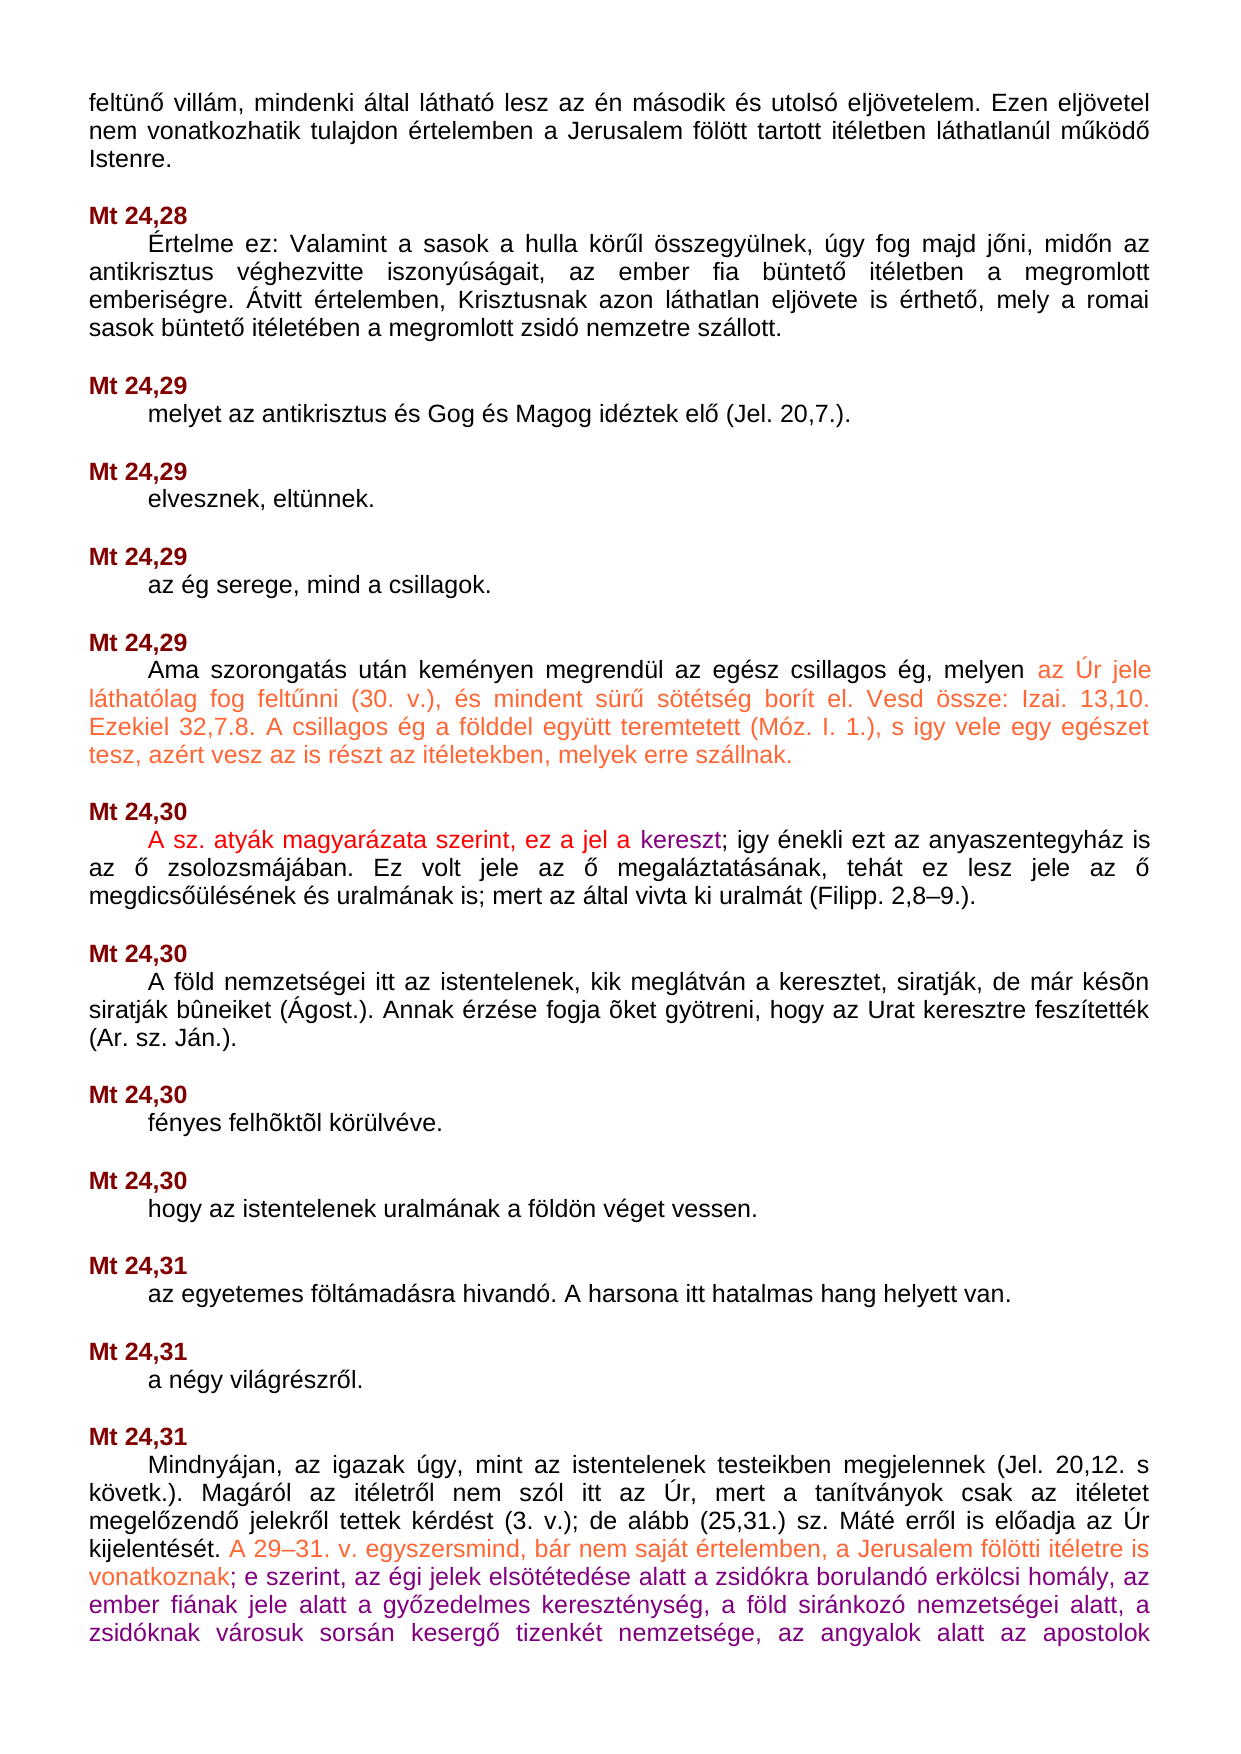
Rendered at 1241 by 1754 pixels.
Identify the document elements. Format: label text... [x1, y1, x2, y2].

text Értelme ez: Valamint a sasok a hulla körűl összegyülnek, úgy fog majd jőni, midőn az antikrisztus véghezvitte iszonyúságait, az ember fia büntető itéletben a megromlott emberiségre. Átvitt értelemben, Krisztusnak azon láthatlan eljövete is érthető, mely a romai sasok büntető itéletében a megromlott zsidó nemzetre szállott. [88, 230, 1152, 342]
text melyet az antikrisztus és Gog és Magog idéztek elő (Jel. 20,7.). [88, 400, 1152, 428]
text Mt 24,29 [88, 543, 1152, 571]
text az egyetemes föltámadásra hivandó. A harsona itt hatalmas hang helyett van. [88, 1280, 1152, 1308]
text Mt 24,29 [88, 457, 1152, 485]
text Ama szorongatás után keményen megrendül az egész csillagos ég, melyen az Úr jele láthatólag fog feltűnni (30. v.), és mindent sürű sötétség borít el. Vesd össze: Izai. 13,10. Ezekiel 32,7.8. A csillagos ég a földdel együtt teremtetett (Móz. I. 1.), s igy vele egy egészet tesz, azért vesz az is részt az itéletekben, melyek erre szállnak. [88, 656, 1152, 768]
text feltünő villám, mindenki által látható lesz az én második és utolsó eljövetelem. Ezen eljövetel nem vonatkozhatik tulajdon értelemben a Jerusalem fölött tartott itéletben láthatlanúl működő Istenre. [88, 88, 1152, 173]
text Mindnyájan, az igazak úgy, mint az istentelenek testeikben megjelennek (Jel. 20,12. s követk.). Magáról az itéletről nem szól itt az Úr, mert a tanítványok csak az itéletet megelőzendő jelekről tettek kérdést (3. v.); de alább (25,31.) sz. Máté erről is előadja az Úr kijelentését. A 29–31. v. egyszersmind, bár nem saját értelemben, a Jerusalem fölötti itéletre is vonatkoznak; e szerint, az égi jelek elsötétedése alatt a zsidókra borulandó erkölcsi homály, az ember fiának jele alatt a győzedelmes kereszténység, a föld siránkozó nemzetségei alatt, a zsidóknak városuk sorsán kesergő tizenkét nemzetsége, az angyalok alatt az apostolok [88, 1451, 1152, 1647]
text Mt 24,31 [88, 1252, 1152, 1280]
text fényes felhõktõl körülvéve. [88, 1109, 1152, 1137]
text Mt 24,28 [88, 202, 1152, 230]
text Mt 24,31 [88, 1423, 1152, 1451]
text Mt 24,30 [88, 1081, 1152, 1109]
text Mt 24,31 [88, 1337, 1152, 1366]
text A sz. atyák magyarázata szerint, ez a jel a kereszt; igy énekli ezt az anyaszentegyház is az ő zsolozsmájában. Ez volt jele az ő megaláztatásának, tehát ez lesz jele az ő megdicsőülésének és uralmának is; mert az által vivta ki uralmát (Filipp. 2,8–9.). [88, 826, 1152, 910]
text A föld nemzetségei itt az istentelenek, kik meglátván a keresztet, siratják, de már késõn siratják bûneiket (Ágost.). Annak érzése fogja õket gyötreni, hogy az Urat keresztre feszítették (Ar. sz. Ján.). [88, 967, 1152, 1051]
text Mt 24,30 [88, 939, 1152, 967]
text az ég serege, mind a csillagok. [88, 571, 1152, 599]
text Mt 24,29 [88, 628, 1152, 656]
text a négy világrészről. [88, 1366, 1152, 1393]
text Mt 24,29 [88, 372, 1152, 400]
text hogy az istentelenek uralmának a földön véget vessen. [88, 1194, 1152, 1222]
text Mt 24,30 [88, 798, 1152, 826]
text Mt 24,30 [88, 1166, 1152, 1194]
text elvesznek, eltünnek. [88, 485, 1152, 513]
